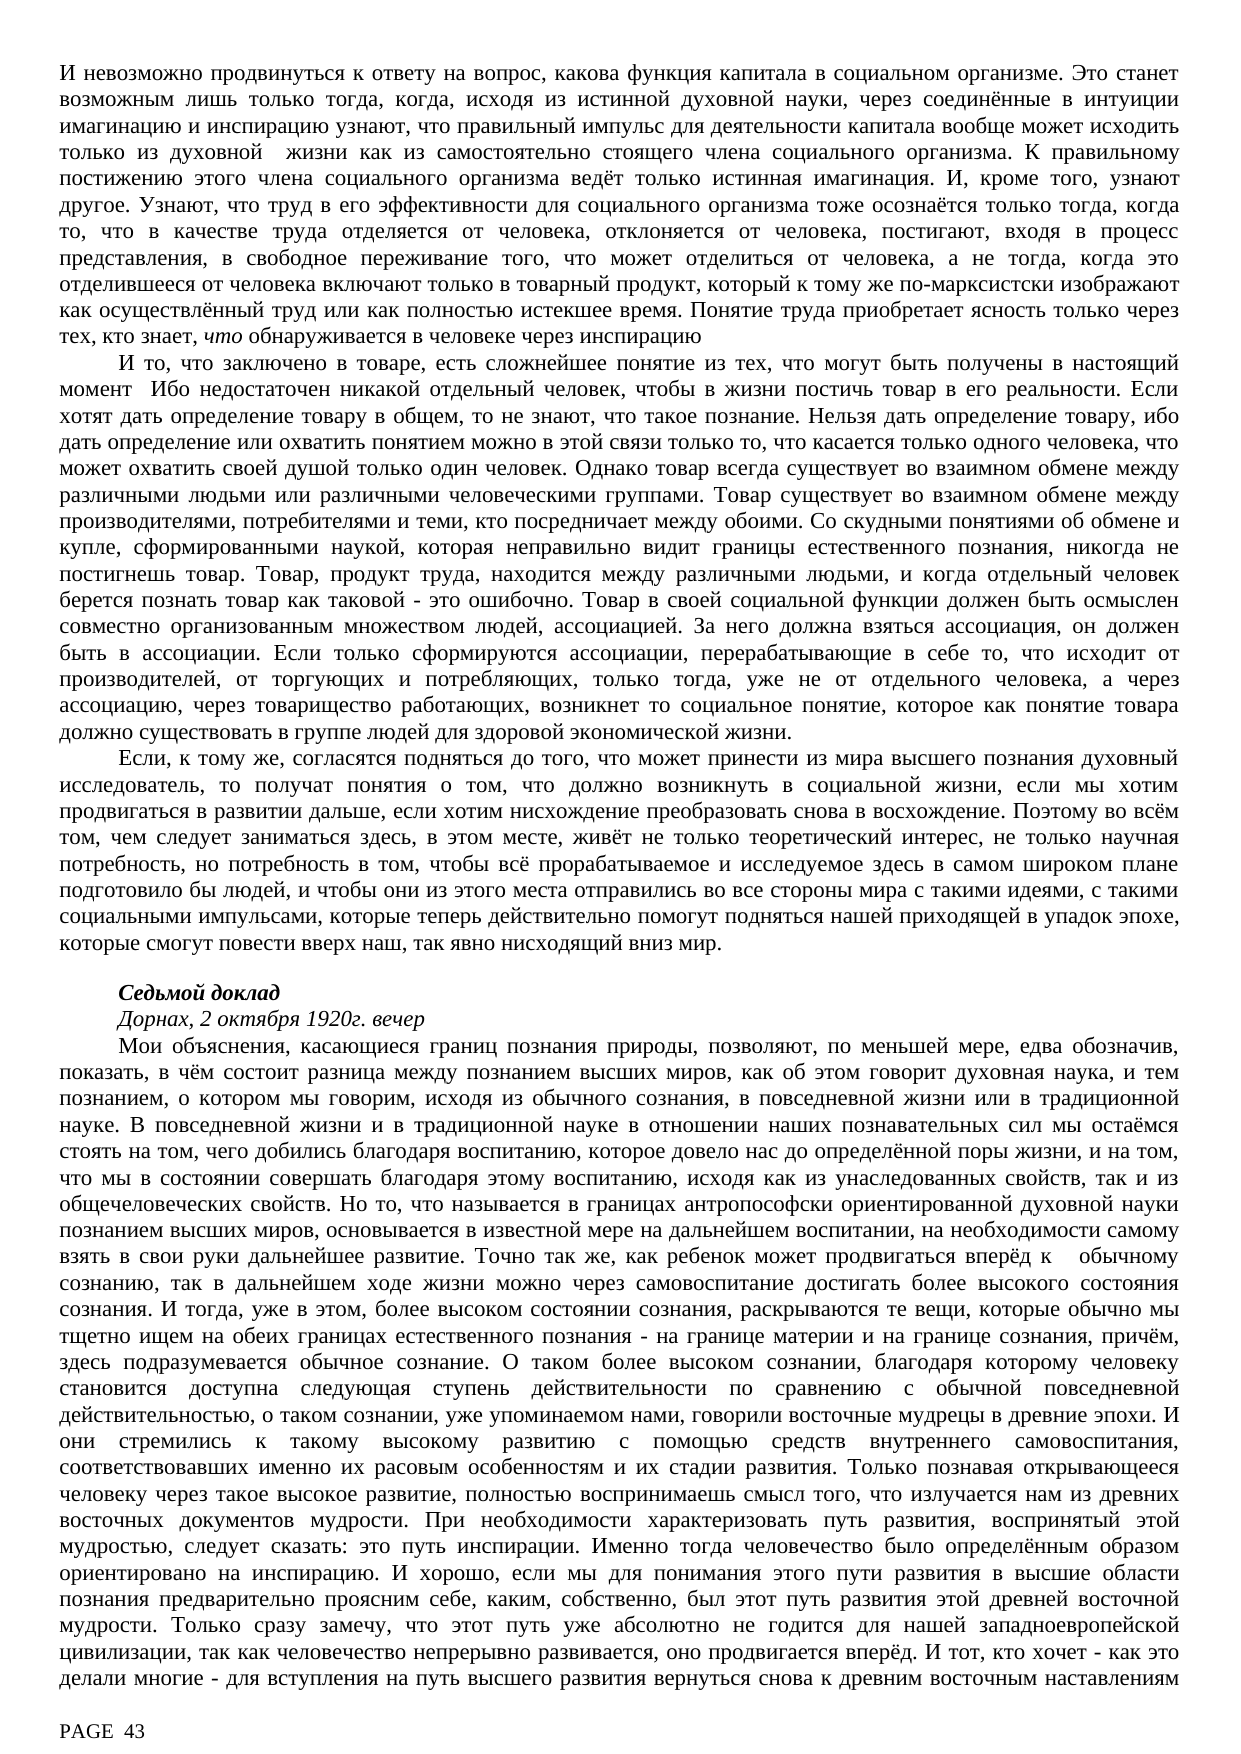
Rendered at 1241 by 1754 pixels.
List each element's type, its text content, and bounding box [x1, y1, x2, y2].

text Мои объяснения, касающиеся границ познания природы, позволяют, по меньшей мере, едва обозначив, показать, в чём состоит разница между познанием высших миров, как об этом говорит духовная наука, и тем познанием, о котором мы говорим, исходя из обычного сознания, в повседневной жизни или в традиционной науке. В повседневной жизни и в традиционной науке в отношении наших познавательных сил мы остаёмся стоять на том, чего добились благодаря воспитанию, которое довело нас до определённой поры жизни, и на том, что мы в состоянии совершать благодаря этому воспитанию, исходя как из унаследованных свойств, так и из общечеловеческих свойств. Но то, что называется в границах антропософски ориентированной духовной науки познанием высших миров, основывается в известной мере на дальнейшем воспитании, на необходимости самому взять в свои руки дальнейшее развитие. Точно так же, как ребенок может продвигаться вперёд к обычному сознанию, так в дальнейшем ходе жизни можно через самовоспитание достигать более высокого состояния сознания. И тогда, уже в этом, более высоком состоянии сознания, раскрываются те вещи, которые обычно мы тщетно ищем на обеих границах естественного познания - на границе материи и на границе сознания, причём, здесь подразумевается обычное сознание. О таком более высоком сознании, благодаря которому человеку становится доступна следующая ступень действительности по сравнению с обычной повседневной действительностью, о таком сознании, уже упоминаемом нами, говорили восточные мудрецы в древние эпохи. И они стремились к такому высокому развитию с помощью средств внутреннего самовоспитания, соответствовавших именно их расовым особенностям и их стадии развития. Только познавая открывающееся человеку через такое высокое развитие, полностью воспринимаешь смысл того, что излучается нам из древних восточных документов мудрости. При необходимости характеризовать путь развития, воспринятый этой мудростью, следует сказать: это путь инспирации. Именно тогда человечество было определённым образом ориентировано на инспирацию. И хорошо, если мы для понимания этого пути развития в высшие области познания предварительно проясним себе, каким, собственно, был этот путь развития этой древней восточной мудрости. Только сразу замечу, что этот путь уже абсолютно не годится для нашей западноевропейской цивилизации, так как человечество непрерывно развивается, оно продвигается вперёд. И тот, кто хочет - как это делали многие - для вступления на путь высшего развития вернуться снова к древним восточным наставлениям [59, 1032, 1181, 1691]
text И то, что заключено в товаре, есть сложнейшее понятие из тех, что могут быть получены в настоящий момент Ибо недостаточен никакой отдельный человек, чтобы в жизни постичь товар в его реальности. Если хотят дать определение товару в общем, то не знают, что такое познание. Нельзя дать определение товару, ибо дать определение или охватить понятием можно в этой связи только то, что касается только одного человека, что может охватить своей душой только один человек. Однако товар всегда существует во взаимном обмене между различными людьми или различными человеческими группами. Товар существует во взаимном обмене между производителями, потребителями и теми, кто посредничает между обоими. Со скудными понятиями об обмене и купле, сформированными наукой, которая неправильно видит границы естественного познания, никогда не постигнешь товар. Товар, продукт труда, находится между различными людьми, и когда отдельный человек берется познать товар как таковой - это ошибочно. Товар в своей социальной функции должен быть осмыслен совместно организованным множеством людей, ассоциацией. За него должна взяться ассоциация, он должен быть в ассоциации. Если только сформируются ассоциации, перерабатывающие в себе то, что исходит от производителей, от торгующих и потребляющих, только тогда, уже не от отдельного человека, а через ассоциацию, через товарищество работающих, возникнет то социальное понятие, которое как понятие товара должно существовать в группе людей для здоровой экономической жизни. [59, 349, 1181, 744]
text Дорнах, 2 октября 1920г. вечер [59, 1005, 1181, 1032]
text Седьмой доклад [59, 979, 1181, 1005]
text Если, к тому же, согласятся подняться до того, что может принести из мира высшего познания духовный исследователь, то получат понятия о том, что должно возникнуть в социальной жизни, если мы хотим продвигаться в развитии дальше, если хотим нисхождение преобразовать снова в восхождение. Поэтому во всём том, чем следует заниматься здесь, в этом месте, живёт не только теоретический интерес, не только научная потребность, но потребность в том, чтобы всё прорабатываемое и исследуемое здесь в самом широком плане подготовило бы людей, и чтобы они из этого места отправились во все стороны мира с такими идеями, с такими социальными импульсами, которые теперь действительно помогут подняться нашей приходящей в упадок эпохе, которые смогут повести вверх наш, так явно нисходящий вниз мир. [59, 744, 1181, 955]
text И невозможно продвинуться к ответу на вопрос, какова функция капитала в социальном организме. Это станет возможным лишь только тогда, когда, исходя из истинной духовной науки, через соединённые в интуиции имагинацию и инспирацию узнают, что правильный импульс для деятельности капитала вообще может исходить только из духовной жизни как из самостоятельно стоящего члена социального организма. К правильному постижению этого члена социального организма ведёт только истинная имагинация. И, кроме того, узнают другое. Узнают, что труд в его эффективности для социального организма тоже осознаётся только тогда, когда то, что в качестве труда отделяется от человека, отклоняется от человека, постигают, входя в процесс представления, в свободное переживание того, что может отделиться от человека, а не тогда, когда это отделившееся от человека включают только в товарный продукт, который к тому же по-марксистски изображают как осуществлённый труд или как полностью истекшее время. Понятие труда приобретает ясность только через тех, кто знает, что обнаруживается в человеке через инспирацию [59, 59, 1181, 349]
